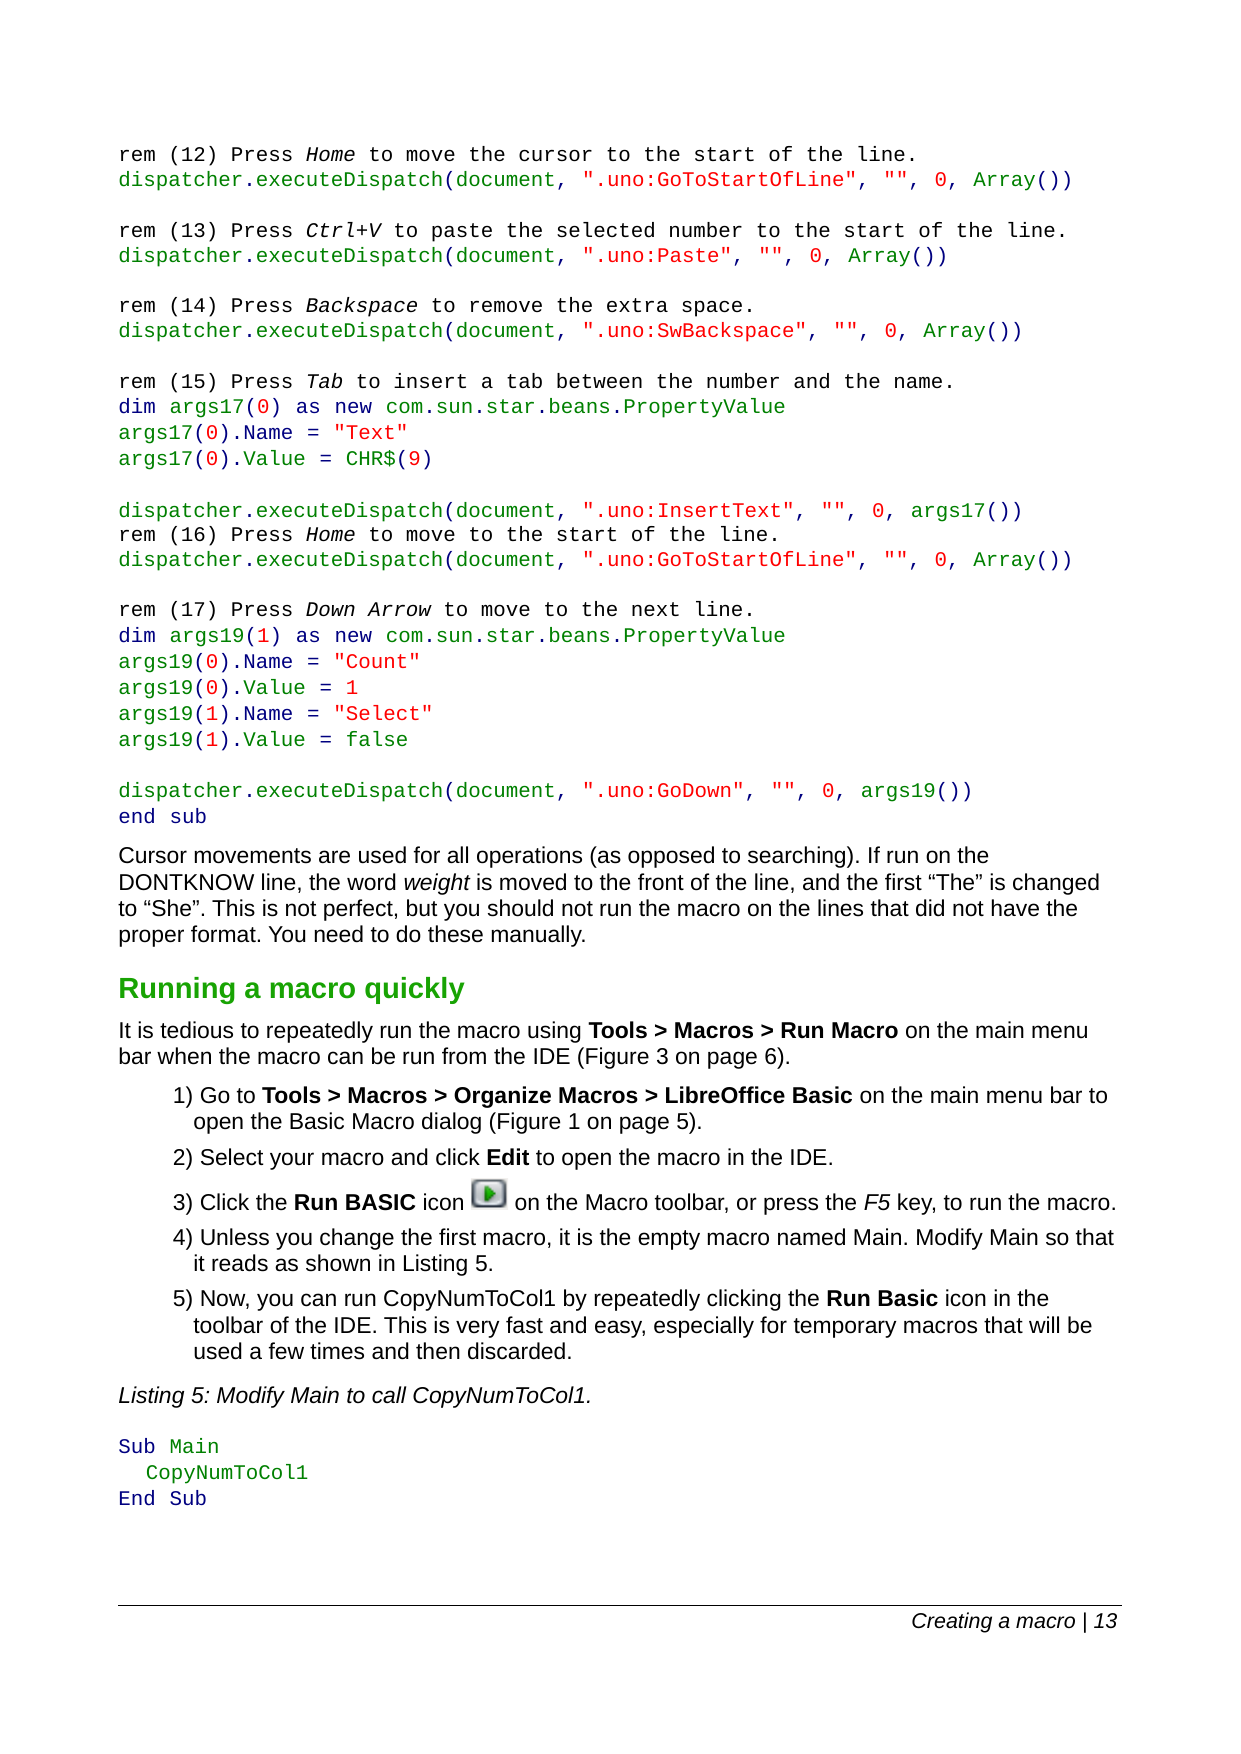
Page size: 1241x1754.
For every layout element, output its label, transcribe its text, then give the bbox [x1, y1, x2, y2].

text rem (12) Press Home to move the cursor to the start of the line. [118, 144, 1122, 168]
text Cursor movements are used for all operations (as opposed to searching). If run on the DONTKNOW line, the word weight is moved to the front of the line, and the first “The” is changed to “She”. This is not perfect, but you should not run the macro on the lines that did not have the proper format. You need to do these manually. [118, 842, 1122, 948]
text dispatcher.executeDispatch(document, ".uno:InsertText", "", 0, args17()) [118, 498, 1122, 524]
text End Sub [118, 1486, 1122, 1512]
text end sub [118, 805, 1122, 831]
list Unless you change the first macro, it is the empty macro named Main. Modify Main so that it reads as shown in Listing 5. [193, 1224, 1122, 1276]
text dispatcher.executeDispatch(document, ".uno:SwBackspace", "", 0, Array()) [118, 319, 1122, 345]
text args19(0).Name = "Count" [118, 649, 1122, 675]
text args19(1).Name = "Select" [118, 701, 1122, 727]
text dispatcher.executeDispatch(document, ".uno:GoToStartOfLine", "", 0, Array()) [118, 548, 1122, 573]
list Go to Tools > Macros > Organize Macros > LibreOffice Basic on the main menu bar to open the Basic Macro dialog (Figure 1 on page 5). [193, 1082, 1122, 1135]
text args19(1).Value = false [118, 727, 1122, 753]
text args17(0).Name = "Text" [118, 420, 1122, 446]
text Sub Main [118, 1434, 1122, 1460]
text dim args19(1) as new com.sun.star.beans.PropertyValue [118, 623, 1122, 649]
text rem (16) Press Home to move to the start of the line. [118, 524, 1122, 548]
text args17(0).Value = CHR$(9) [118, 446, 1122, 472]
text dispatcher.executeDispatch(document, ".uno:Paste", "", 0, Array()) [118, 243, 1122, 269]
list Select your macro and click Edit to open the macro in the IDE. [193, 1143, 1122, 1170]
subtitle Running a macro quickly [118, 971, 1122, 1005]
text dispatcher.executeDispatch(document, ".uno:GoToStartOfLine", "", 0, Array()) [118, 168, 1122, 194]
text rem (14) Press Backspace to remove the extra space. [118, 295, 1122, 319]
text Listing 5: Modify Main to call CopyNumToCol1. [118, 1382, 1122, 1408]
text rem (13) Press Ctrl+V to paste the selected number to the start of the line. [118, 219, 1122, 243]
list Click the Run BASIC icon on the Macro toolbar, or press the F5 key, to run the macro. [193, 1179, 1122, 1215]
text CopyNumToCol1 [118, 1460, 1122, 1486]
list Now, you can run CopyNumToCol1 by repeatedly clicking the Run Basic icon in the toolbar of the IDE. This is very fast and easy, especially for temporary macros that will be used a few times and then discarded. [193, 1285, 1122, 1364]
text dispatcher.executeDispatch(document, ".uno:GoDown", "", 0, args19()) [118, 779, 1122, 805]
text args19(0).Value = 1 [118, 675, 1122, 701]
text rem (17) Press Down Arrow to move to the next line. [118, 599, 1122, 623]
picture [470, 1178, 509, 1210]
list It is tedious to repeatedly run the macro using Tools > Macros > Run Macro on the main menu bar when the macro can be run from the IDE (Figure 3 on page 6). [118, 1017, 1122, 1069]
text rem (15) Press Tab to insert a tab between the number and the name. [118, 371, 1122, 394]
text dim args17(0) as new com.sun.star.beans.PropertyValue [118, 394, 1122, 420]
